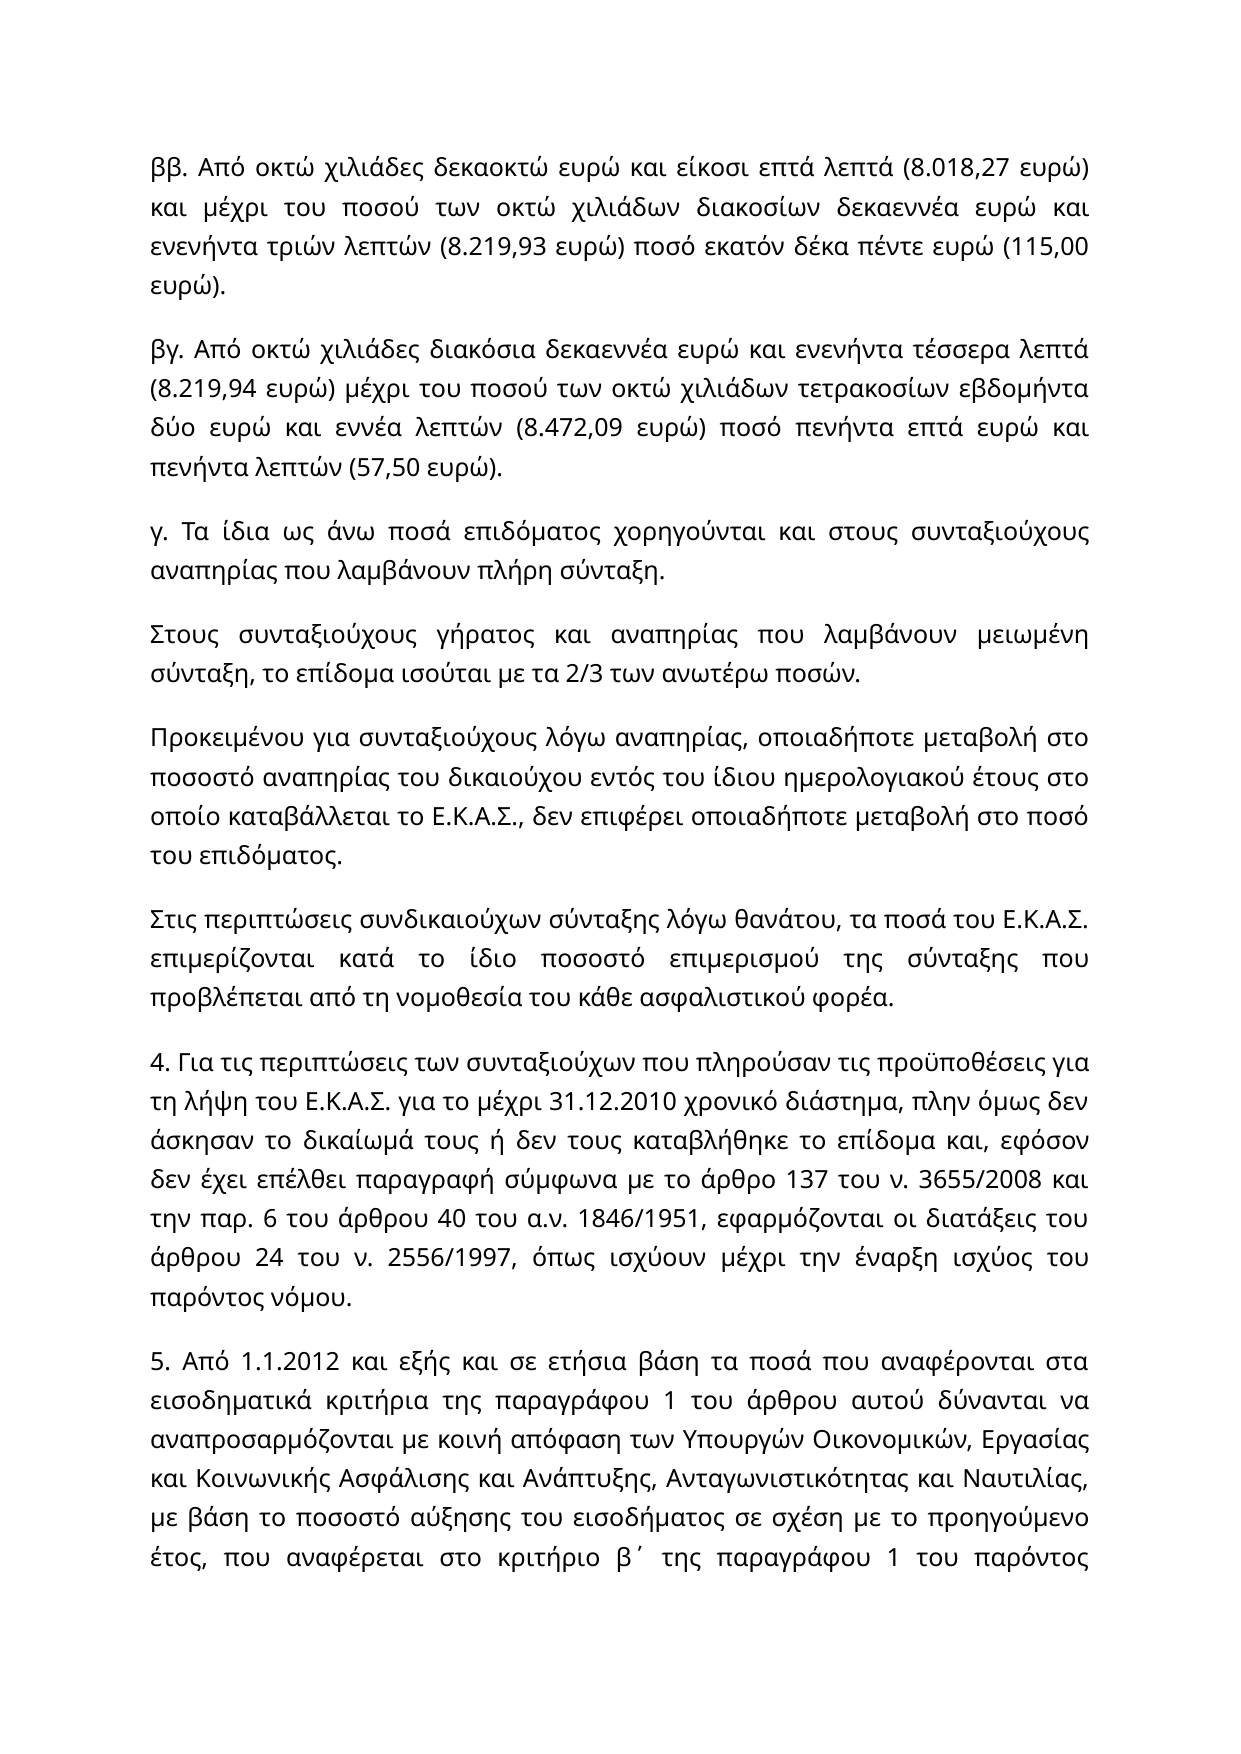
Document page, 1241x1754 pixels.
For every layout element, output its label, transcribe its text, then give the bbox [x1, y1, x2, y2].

text 4. Για τις περιπτώσεις των συνταξιούχων που πληρούσαν τις προϋποθέσεις για τη λήψη του Ε.Κ.Α.Σ. για το μέχρι 31.12.2010 χρονικό διάστημα, πλην όμως δεν άσκησαν το δικαίωμά τους ή δεν τους καταβλήθηκε το επίδομα και, εφόσον δεν έχει επέλθει παραγραφή σύμφωνα με το άρθρο 137 του ν. 3655/2008 και την παρ. 6 του άρθρου 40 του α.ν. 1846/1951, εφαρμόζονται οι διατάξεις του άρθρου 24 του ν. 2556/1997, όπως ισχύουν μέχρι την έναρξη ισχύος του παρόντος νόμου. [150, 1044, 1090, 1313]
text βγ. Από οκτώ χιλιάδες διακόσια δεκαεννέα ευρώ και ενενήντα τέσσερα λεπτά (8.219,94 ευρώ) μέχρι του ποσού των οκτώ χιλιάδων τετρακοσίων εβδομήντα δύο ευρώ και εννέα λεπτών (8.472,09 ευρώ) ποσό πενήντα επτά ευρώ και πενήντα λεπτών (57,50 ευρώ). [150, 332, 1090, 483]
text ββ. Από οκτώ χιλιάδες δεκαοκτώ ευρώ και είκοσι επτά λεπτά (8.018,27 ευρώ) και μέχρι του ποσού των οκτώ χιλιάδων διακοσίων δεκαεννέα ευρώ και ενενήντα τριών λεπτών (8.219,93 ευρώ) ποσό εκατόν δέκα πέντε ευρώ (115,00 ευρώ). [150, 150, 1090, 302]
text 5. Από 1.1.2012 και εξής και σε ετήσια βάση τα ποσά που αναφέρονται στα εισοδηματικά κριτήρια της παραγράφου 1 του άρθρου αυτού δύνανται να αναπροσαρμόζονται με κοινή απόφαση των Υπουργών Οικονομικών, Εργασίας και Κοινωνικής Ασφάλισης και Ανάπτυξης, Ανταγωνιστικότητας και Ναυτιλίας, με βάση το ποσοστό αύξησης του εισοδήματος σε σχέση με το προηγούμενο έτος, που αναφέρεται στο κριτήριο β΄ της παραγράφου 1 του παρόντος [150, 1343, 1090, 1573]
text Στις περιπτώσεις συνδικαιούχων σύνταξης λόγω θανάτου, τα ποσά του Ε.Κ.Α.Σ. επιμερίζονται κατά το ίδιο ποσοστό επιμερισμού της σύνταξης που προβλέπεται από τη νομοθεσία του κάθε ασφαλιστικού φορέα. [150, 902, 1090, 1014]
text Στους συνταξιούχους γήρατος και αναπηρίας που λαμβάνουν μειωμένη σύνταξη, το επίδομα ισούται με τα 2/3 των ανωτέρω ποσών. [150, 617, 1090, 690]
text Προκειμένου για συνταξιούχους λόγω αναπηρίας, οποιαδήποτε μεταβολή στο ποσοστό αναπηρίας του δικαιούχου εντός του ίδιου ημερολογιακού έτους στο οποίο καταβάλλεται το Ε.Κ.Α.Σ., δεν επιφέρει οποιαδήποτε μεταβολή στο ποσό του επιδόματος. [150, 720, 1090, 872]
text γ. Τα ίδια ως άνω ποσά επιδόματος χορηγούνται και στους συνταξιούχους αναπηρίας που λαμβάνουν πλήρη σύνταξη. [150, 513, 1090, 587]
